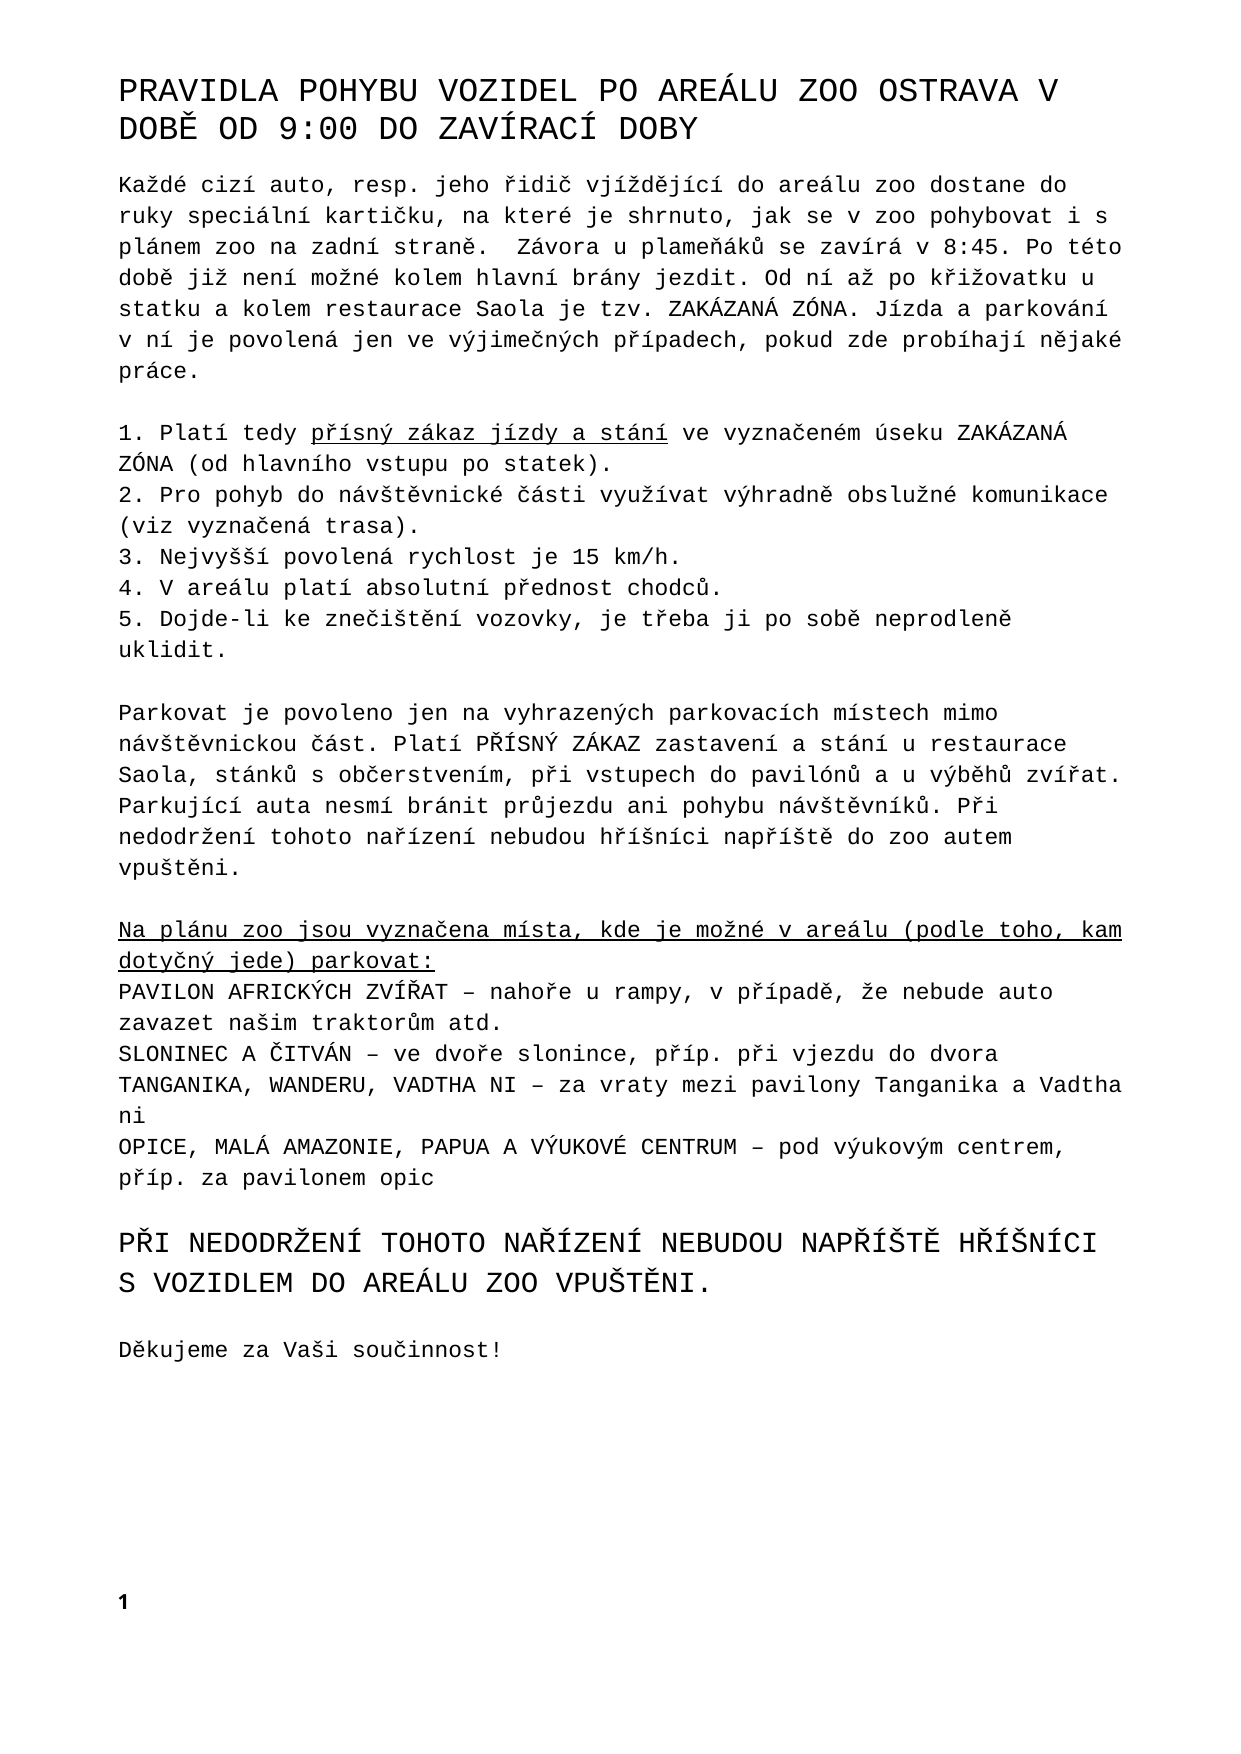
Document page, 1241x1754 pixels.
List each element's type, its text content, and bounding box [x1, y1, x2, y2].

text 5. Dojde-li ke znečištění vozovky, je třeba ji po sobě neprodleně uklidit. [118, 608, 1122, 665]
text Na plánu zoo jsou vyznačena místa, kde je možné v areálu (podle toho, kam [118, 918, 1122, 939]
text TANGANIKA, WANDERU, VADTHA NI – za vraty mezi pavilony Tanganika a Vadtha ni [118, 1073, 1122, 1130]
text Děkujeme za Vaši součinnost! [118, 1339, 1122, 1365]
text 4. V areálu platí absolutní přednost chodců. [118, 577, 1122, 603]
text OPICE, MALÁ AMAZONIE, PAPUA A VÝUKOVÉ CENTRUM – pod výukovým centrem, příp. za pavilonem opic [118, 1135, 1122, 1192]
text Parkovat je povoleno jen na vyhrazených parkovacích místech mimo návštěvnickou část. Platí PŘÍSNÝ ZÁKAZ zastavení a stání u restaurace Saola, stánků s občerstvením, při vstupech do pavilónů a u výběhů zvířat. Parkující auta nesmí bránit průjezdu ani pohybu návštěvníků. Při nedodržení tohoto nařízení nebudou hříšníci napříště do zoo autem vpuštěni. [118, 701, 1122, 882]
text PŘI NEDODRŽENÍ TOHOTO NAŘÍZENÍ NEBUDOU NAPŘÍŠTĚ HŘÍŠNÍCI S VOZIDLEM DO AREÁLU ZOO VPUŠTĚNI. [118, 1228, 1122, 1301]
text PRAVIDLA POHYBU VOZIDEL PO AREÁLU ZOO OSTRAVA V DOBĚ OD 9:00 DO ZAVÍRACÍ DOBY [118, 74, 1122, 149]
text dotyčný jede) parkovat: [118, 941, 1122, 975]
text 3. Nejvyšší povolená rychlost je 15 km/h. [118, 546, 1122, 572]
text Každé cizí auto, resp. jeho řidič vjíždějící do areálu zoo dostane do ruky speciální kartičku, na které je shrnuto, jak se v zoo pohybovat i s plánem zoo na zadní straně. Závora u plameňáků se zavírá v 8:45. Po této době již není možné kolem hlavní brány jezdit. Od ní až po křižovatku u statku a kolem restaurace Saola je tzv. ZAKÁZANÁ ZÓNA. Jízda a parkování v ní je povolená jen ve výjimečných případech, pokud zde probíhají nějaké práce. [118, 173, 1122, 385]
text PAVILON AFRICKÝCH ZVÍŘAT – nahoře u rampy, v případě, že nebude auto zavazet našim traktorům atd. [118, 980, 1122, 1037]
text 1. Platí tedy přísný zákaz jízdy a stání ve vyznačeném úseku ZAKÁZANÁ ZÓNA (od hlavního vstupu po statek). [118, 421, 1122, 478]
text SLONINEC A ČITVÁN – ve dvoře slonince, příp. při vjezdu do dvora [118, 1042, 1122, 1068]
text 2. Pro pohyb do návštěvnické části využívat výhradně obslužné komunikace (viz vyznačená trasa). [118, 483, 1122, 541]
